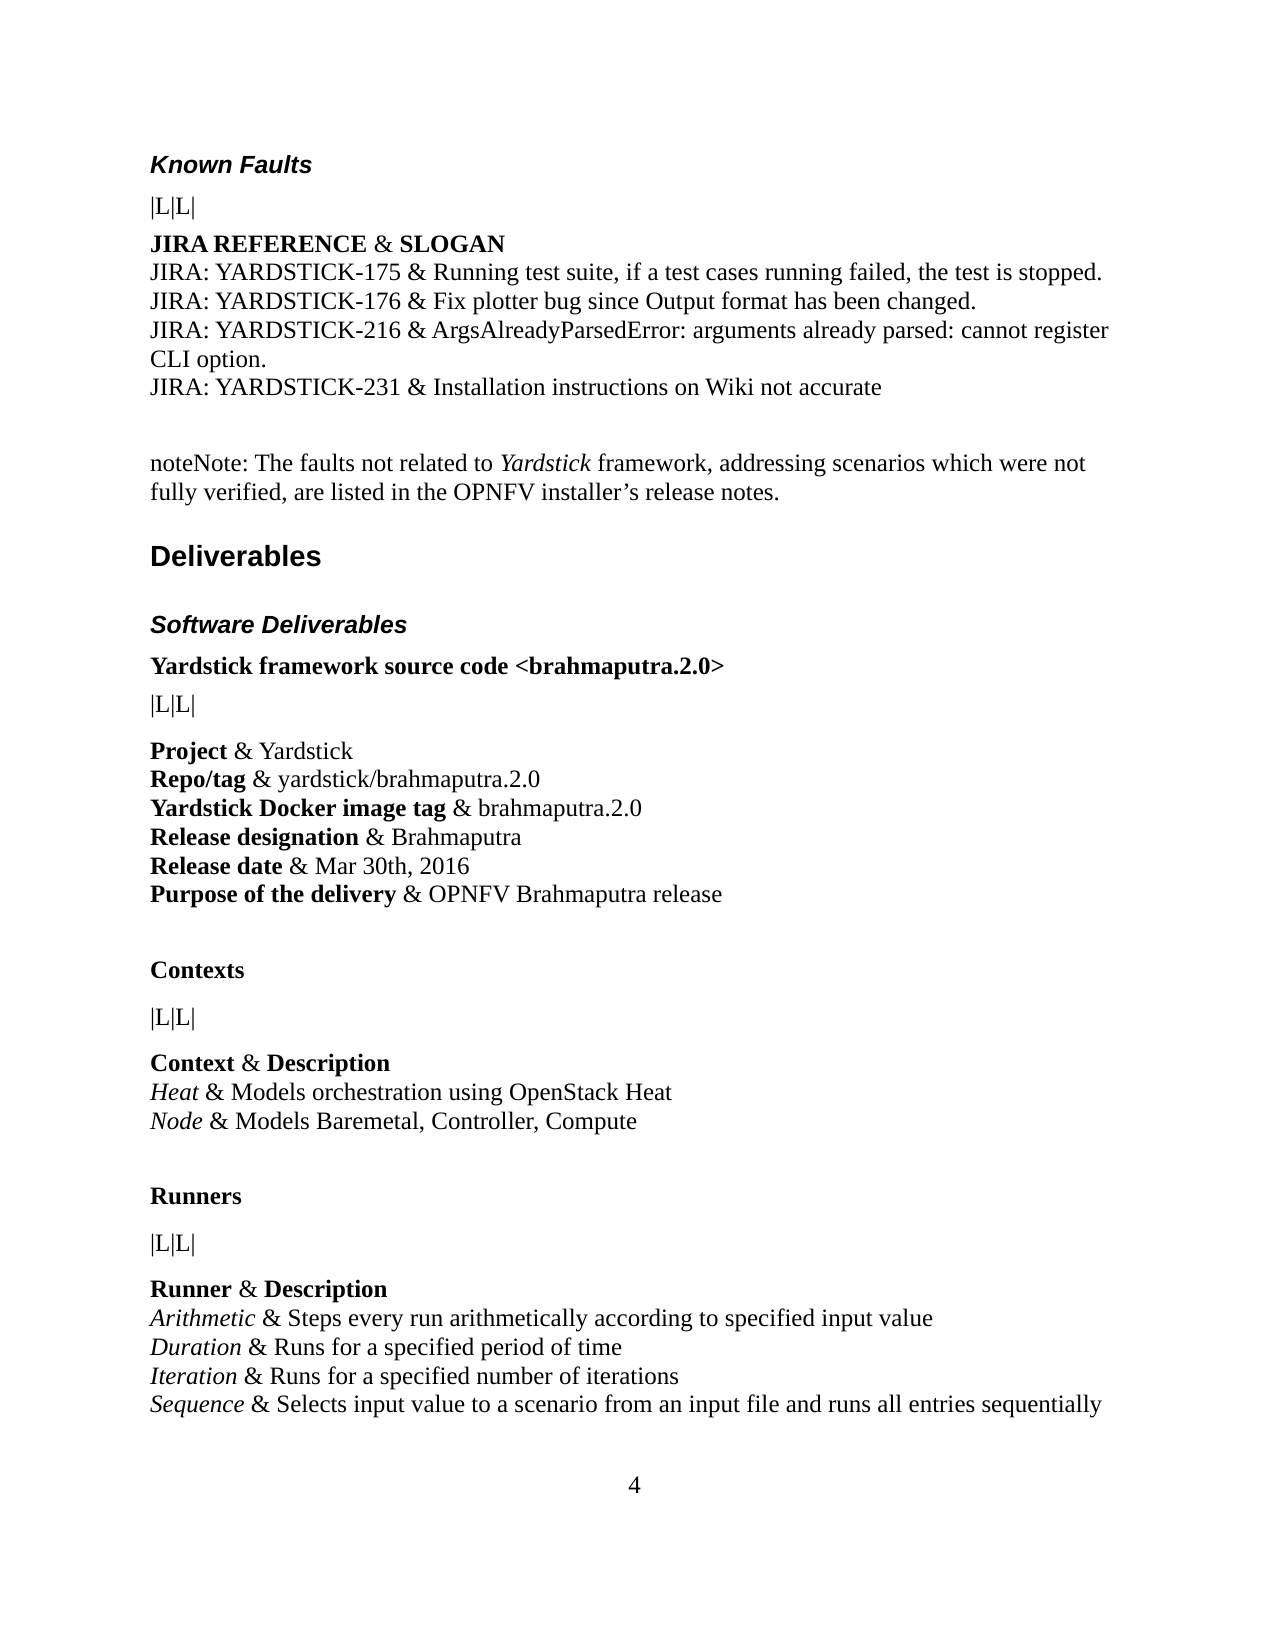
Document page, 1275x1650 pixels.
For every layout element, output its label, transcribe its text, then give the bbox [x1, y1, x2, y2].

text Project & Yardstick Repo/tag & yardstick/brahmaputra.2.0 Yardstick Docker image tag & brahmaputra.2.0 Release designation & Brahmaputra Release date & Mar 30th, 2016 Purpose of the delivery & OPNFV Brahmaputra release [150, 736, 1125, 937]
text Runners [150, 1181, 1125, 1210]
subtitle Software Deliverables [150, 610, 1125, 639]
text noteNote: The faults not related to Yardstick framework, addressing scenarios which were not fully verified, are listed in the OPNFV installer’s release notes. [150, 448, 1125, 505]
text |L|L| [150, 191, 1125, 220]
subtitle Known Faults [150, 150, 1125, 178]
text Context & Description Heat & Models orchestration using OpenStack Heat Node & Models Baremetal, Controller, Compute [150, 1048, 1125, 1163]
text |L|L| [150, 689, 1125, 718]
text Contexts [150, 955, 1125, 984]
subtitle Deliverables [150, 539, 1125, 573]
text |L|L| [150, 1228, 1125, 1257]
text JIRA REFERENCE & SLOGAN JIRA: YARDSTICK-175 & Running test suite, if a test cases running failed, the test is stopped. JIRA: YARDSTICK-176 & Fix plotter bug since Output format has been changed. JIRA: YARDSTICK-216 & ArgsAlreadyParsedError: arguments already parsed: cannot register CLI option. JIRA: YARDSTICK-231 & Installation instructions on Wiki not accurate [150, 229, 1125, 430]
text Runner & Description Arithmetic & Steps every run arithmetically according to specified input value Duration & Runs for a specified period of time Iteration & Runs for a specified number of iterations Sequence & Selects input value to a scenario from an input file and runs all entries sequentially [150, 1274, 1125, 1418]
text |L|L| [150, 1002, 1125, 1030]
text Yardstick framework source code <brahmaputra.2.0> [150, 651, 1125, 680]
